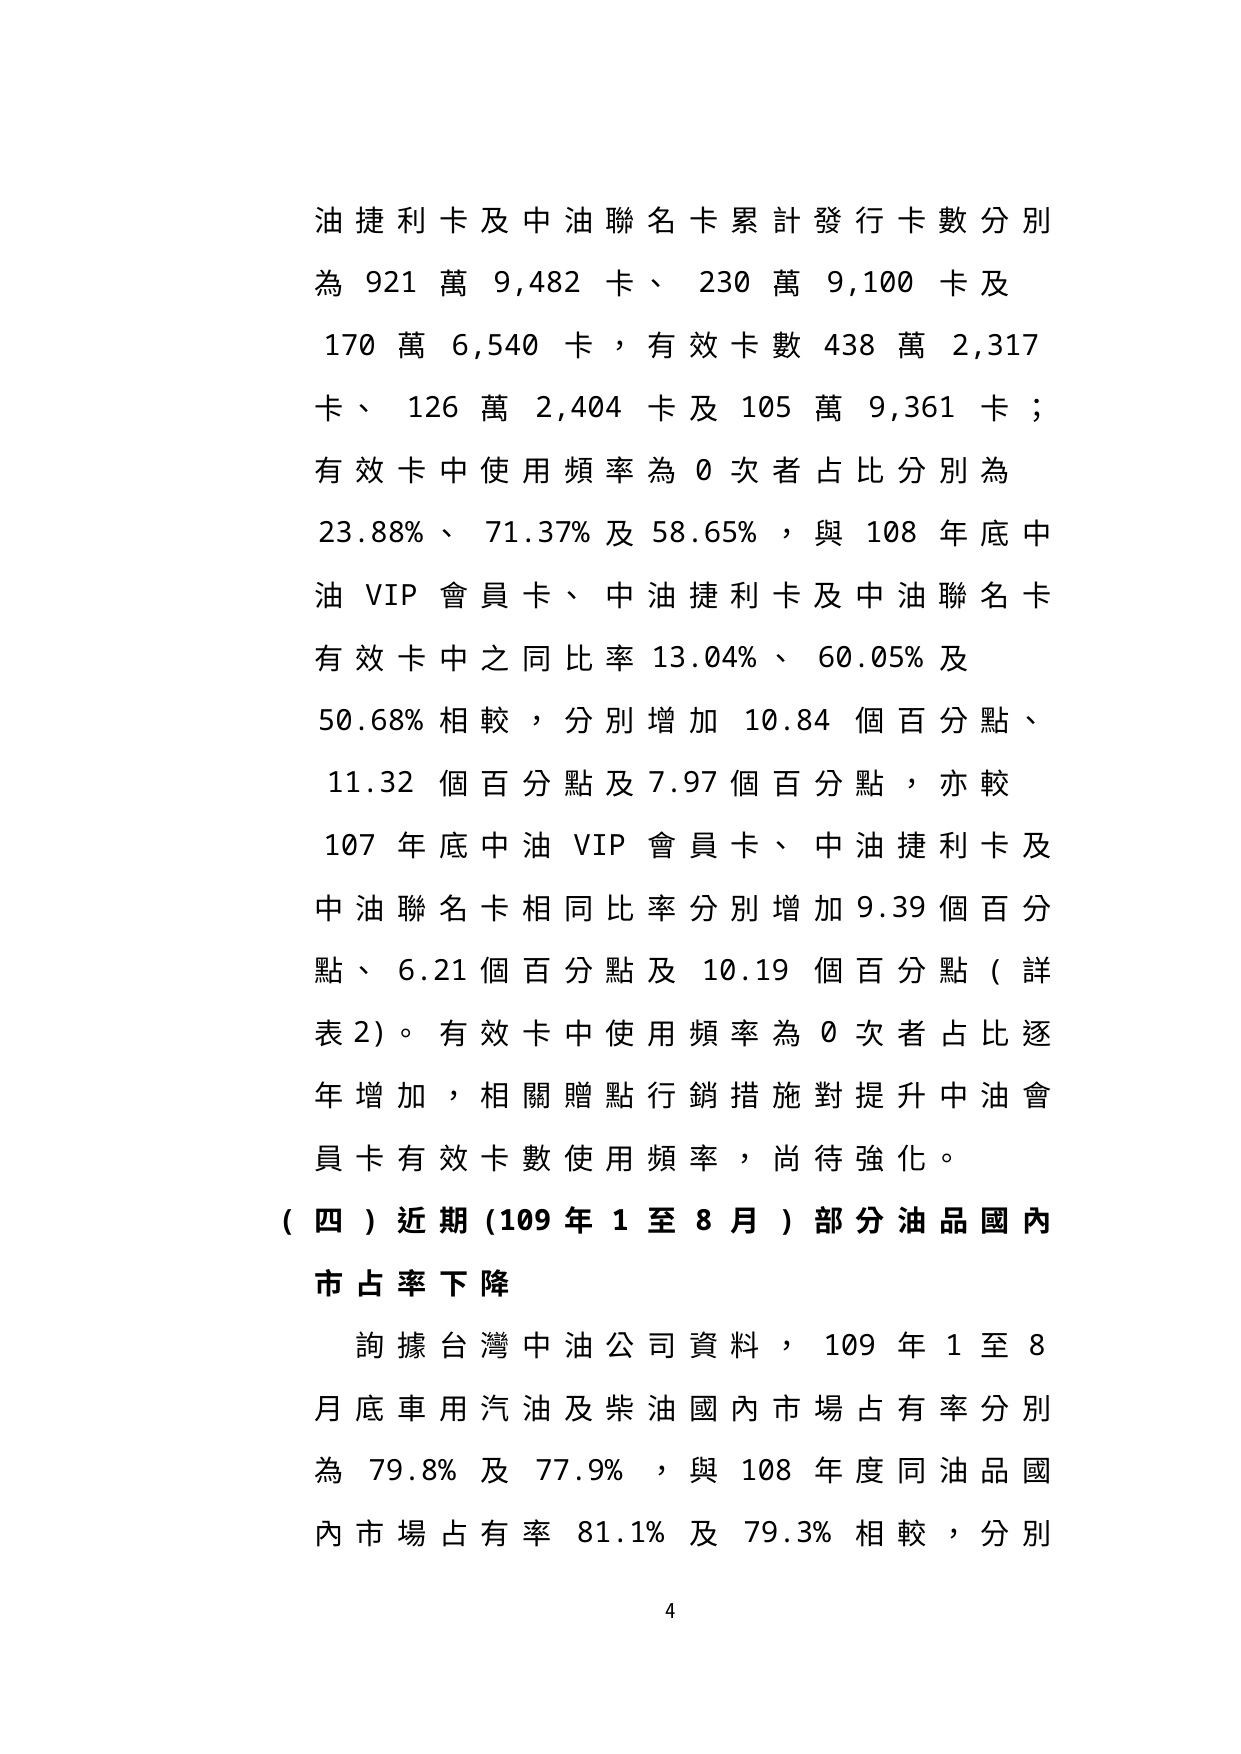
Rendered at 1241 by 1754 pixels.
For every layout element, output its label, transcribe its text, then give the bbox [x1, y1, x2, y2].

text (四)近期(109年1至8月)部分油品國內市占率下降 [242, 1177, 1058, 1302]
text 詢據台灣中油公司資料，109年1至8月底車用汽油及柴油國內市場占有率分別為79.8%及77.9%，與108年度同油品國內市場占有率81.1%及79.3%相較，分別 [271, 1302, 1058, 1552]
text 油捷利卡及中油聯名卡累計發行卡數分別為921萬9,482卡、230萬9,100卡及170萬6,540卡，有效卡數438萬2,317卡、126萬2,404卡及105萬9,361卡；有效卡中使用頻率為0次者占比分別為23.88%、71.37%及58.65%，與108年底中油VIP會員卡、中油捷利卡及中油聯名卡有效卡中之同比率13.04%、60.05%及50.68%相較，分別增加10.84個百分點、11.32個百分點及7.97個百分點，亦較107年底中油VIP會員卡、中油捷利卡及中油聯名卡相同比率分別增加9.39個百分點、6.21個百分點及10.19個百分點(詳表2)。有效卡中使用頻率為0次者占比逐年增加，相關贈點行銷措施對提升中油會員卡有效卡數使用頻率，尚待強化。 [271, 177, 1058, 1177]
